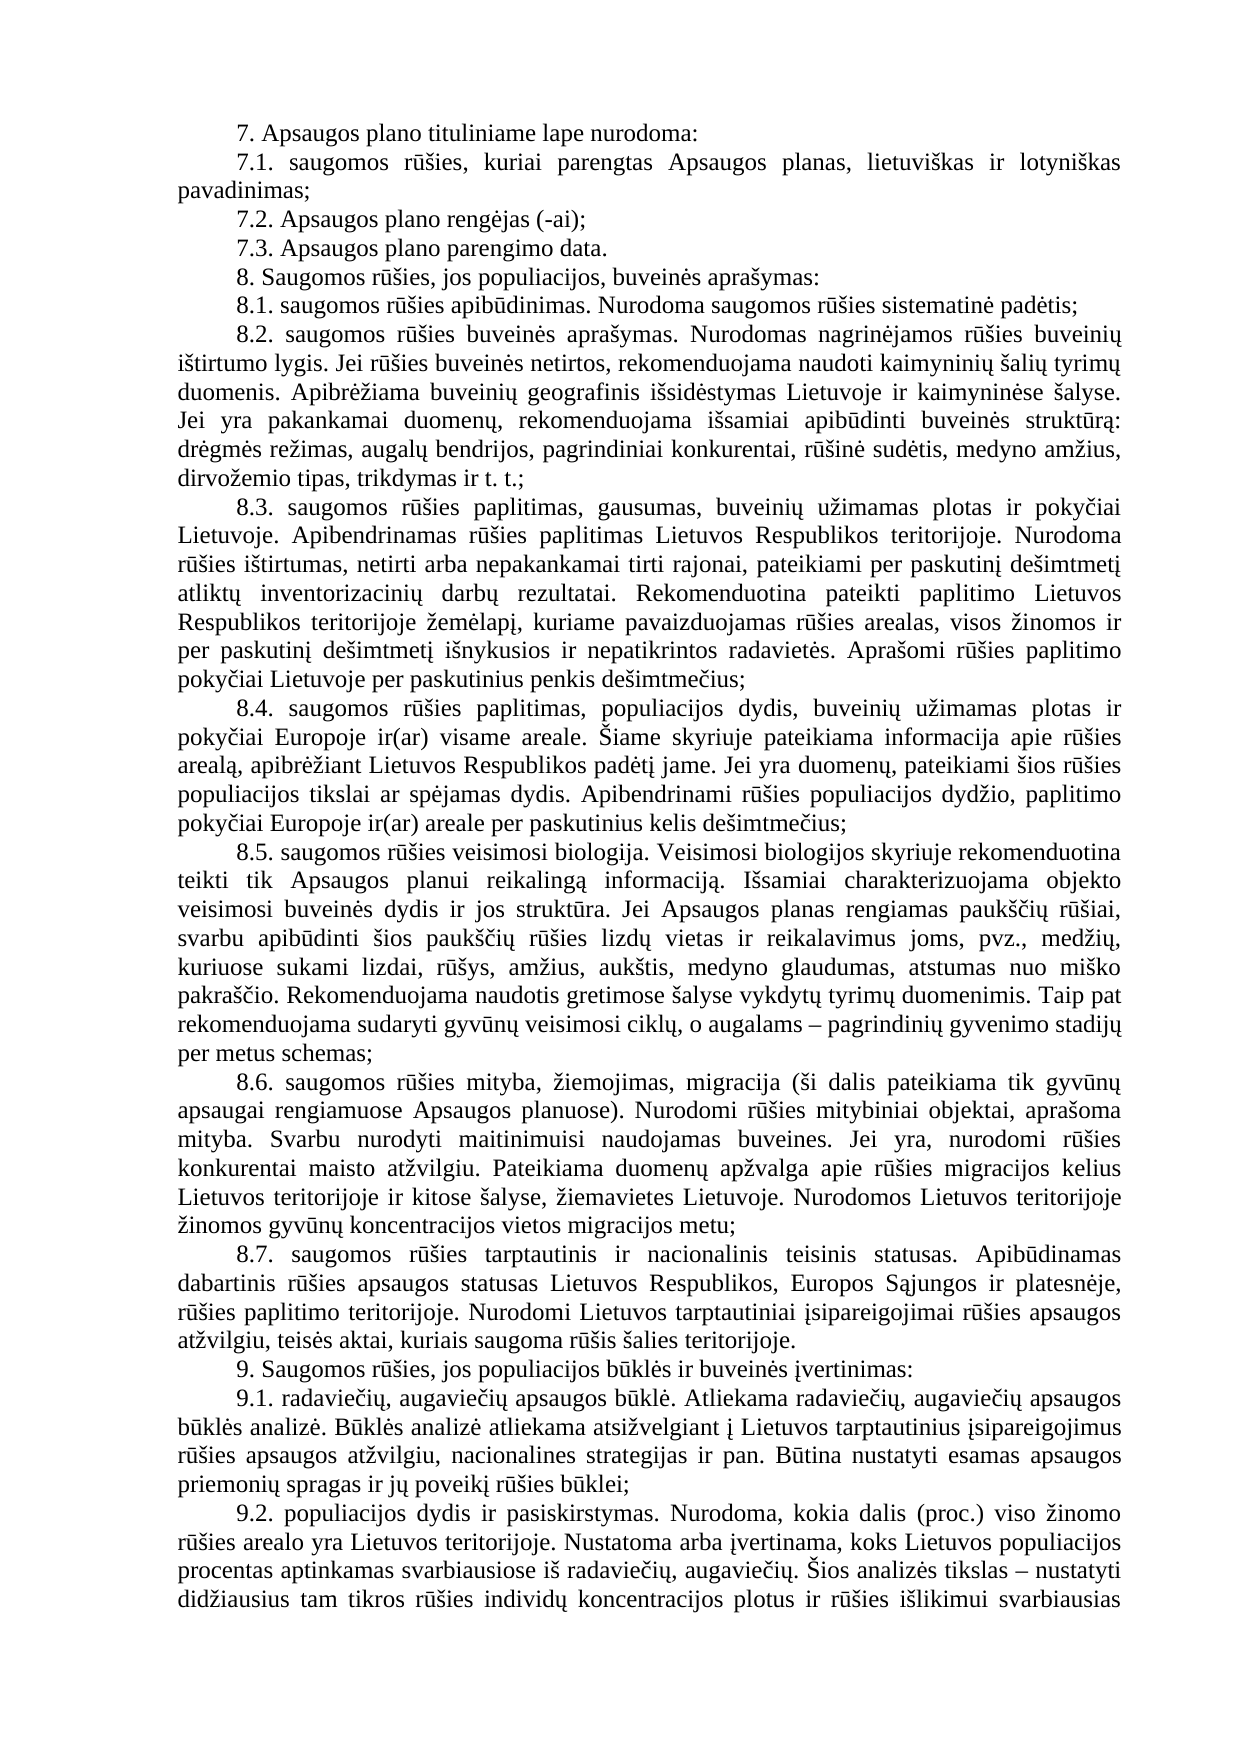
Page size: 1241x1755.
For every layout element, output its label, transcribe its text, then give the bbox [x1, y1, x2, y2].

text 9. Saugomos rūšies, jos populiacijos būklės ir buveinės įvertinimas: [177, 1354, 1122, 1383]
text 9.2. populiacijos dydis ir pasiskirstymas. Nurodoma, kokia dalis (proc.) viso žinomo rūšies arealo yra Lietuvos teritorijoje. Nustatoma arba įvertinama, koks Lietuvos populiacijos procentas aptinkamas svarbiausiose iš radaviečių, augaviečių. Šios analizės tikslas – nustatyti didžiausius tam tikros rūšies individų koncentracijos plotus ir rūšies išlikimui svarbiausias [177, 1498, 1122, 1613]
text 8.4. saugomos rūšies paplitimas, populiacijos dydis, buveinių užimamas plotas ir pokyčiai Europoje ir(ar) visame areale. Šiame skyriuje pateikiama informacija apie rūšies arealą, apibrėžiant Lietuvos Respublikos padėtį jame. Jei yra duomenų, pateikiami šios rūšies populiacijos tikslai ar spėjamas dydis. Apibendrinami rūšies populiacijos dydžio, paplitimo pokyčiai Europoje ir(ar) areale per paskutinius kelis dešimtmečius; [177, 693, 1122, 837]
text 7.3. Apsaugos plano parengimo data. [177, 233, 1122, 262]
text 8.3. saugomos rūšies paplitimas, gausumas, buveinių užimamas plotas ir pokyčiai Lietuvoje. Apibendrinamas rūšies paplitimas Lietuvos Respublikos teritorijoje. Nurodoma rūšies ištirtumas, netirti arba nepakankamai tirti rajonai, pateikiami per paskutinį dešimtmetį atliktų inventorizacinių darbų rezultatai. Rekomenduotina pateikti paplitimo Lietuvos Respublikos teritorijoje žemėlapį, kuriame pavaizduojamas rūšies arealas, visos žinomos ir per paskutinį dešimtmetį išnykusios ir nepatikrintos radavietės. Aprašomi rūšies paplitimo pokyčiai Lietuvoje per paskutinius penkis dešimtmečius; [177, 492, 1122, 693]
text 7.2. Apsaugos plano rengėjas (-ai); [177, 204, 1122, 233]
text 8.6. saugomos rūšies mityba, žiemojimas, migracija (ši dalis pateikiama tik gyvūnų apsaugai rengiamuose Apsaugos planuose). Nurodomi rūšies mitybiniai objektai, aprašoma mityba. Svarbu nurodyti maitinimuisi naudojamas buveines. Jei yra, nurodomi rūšies konkurentai maisto atžvilgiu. Pateikiama duomenų apžvalga apie rūšies migracijos kelius Lietuvos teritorijoje ir kitose šalyse, žiemavietes Lietuvoje. Nurodomos Lietuvos teritorijoje žinomos gyvūnų koncentracijos vietos migracijos metu; [177, 1067, 1122, 1239]
text 7. Apsaugos plano tituliniame lape nurodoma: [177, 118, 1122, 147]
text 8.7. saugomos rūšies tarptautinis ir nacionalinis teisinis statusas. Apibūdinamas dabartinis rūšies apsaugos statusas Lietuvos Respublikos, Europos Sąjungos ir platesnėje, rūšies paplitimo teritorijoje. Nurodomi Lietuvos tarptautiniai įsipareigojimai rūšies apsaugos atžvilgiu, teisės aktai, kuriais saugoma rūšis šalies teritorijoje. [177, 1239, 1122, 1354]
text 9.1. radaviečių, augaviečių apsaugos būklė. Atliekama radaviečių, augaviečių apsaugos būklės analizė. Būklės analizė atliekama atsižvelgiant į Lietuvos tarptautinius įsipareigojimus rūšies apsaugos atžvilgiu, nacionalines strategijas ir pan. Būtina nustatyti esamas apsaugos priemonių spragas ir jų poveikį rūšies būklei; [177, 1383, 1122, 1498]
text 8.2. saugomos rūšies buveinės aprašymas. Nurodomas nagrinėjamos rūšies buveinių ištirtumo lygis. Jei rūšies buveinės netirtos, rekomenduojama naudoti kaimyninių šalių tyrimų duomenis. Apibrėžiama buveinių geografinis išsidėstymas Lietuvoje ir kaimyninėse šalyse. Jei yra pakankamai duomenų, rekomenduojama išsamiai apibūdinti buveinės struktūrą: drėgmės režimas, augalų bendrijos, pagrindiniai konkurentai, rūšinė sudėtis, medyno amžius, dirvožemio tipas, trikdymas ir t. t.; [177, 319, 1122, 492]
text 8.5. saugomos rūšies veisimosi biologija. Veisimosi biologijos skyriuje rekomenduotina teikti tik Apsaugos planui reikalingą informaciją. Išsamiai charakterizuojama objekto veisimosi buveinės dydis ir jos struktūra. Jei Apsaugos planas rengiamas paukščių rūšiai, svarbu apibūdinti šios paukščių rūšies lizdų vietas ir reikalavimus joms, pvz., medžių, kuriuose sukami lizdai, rūšys, amžius, aukštis, medyno glaudumas, atstumas nuo miško pakraščio. Rekomenduojama naudotis gretimose šalyse vykdytų tyrimų duomenimis. Taip pat rekomenduojama sudaryti gyvūnų veisimosi ciklų, o augalams – pagrindinių gyvenimo stadijų per metus schemas; [177, 837, 1122, 1067]
text 8.1. saugomos rūšies apibūdinimas. Nurodoma saugomos rūšies sistematinė padėtis; [177, 291, 1122, 319]
text 7.1. saugomos rūšies, kuriai parengtas Apsaugos planas, lietuviškas ir lotyniškas pavadinimas; [177, 147, 1122, 204]
text 8. Saugomos rūšies, jos populiacijos, buveinės aprašymas: [177, 262, 1122, 291]
